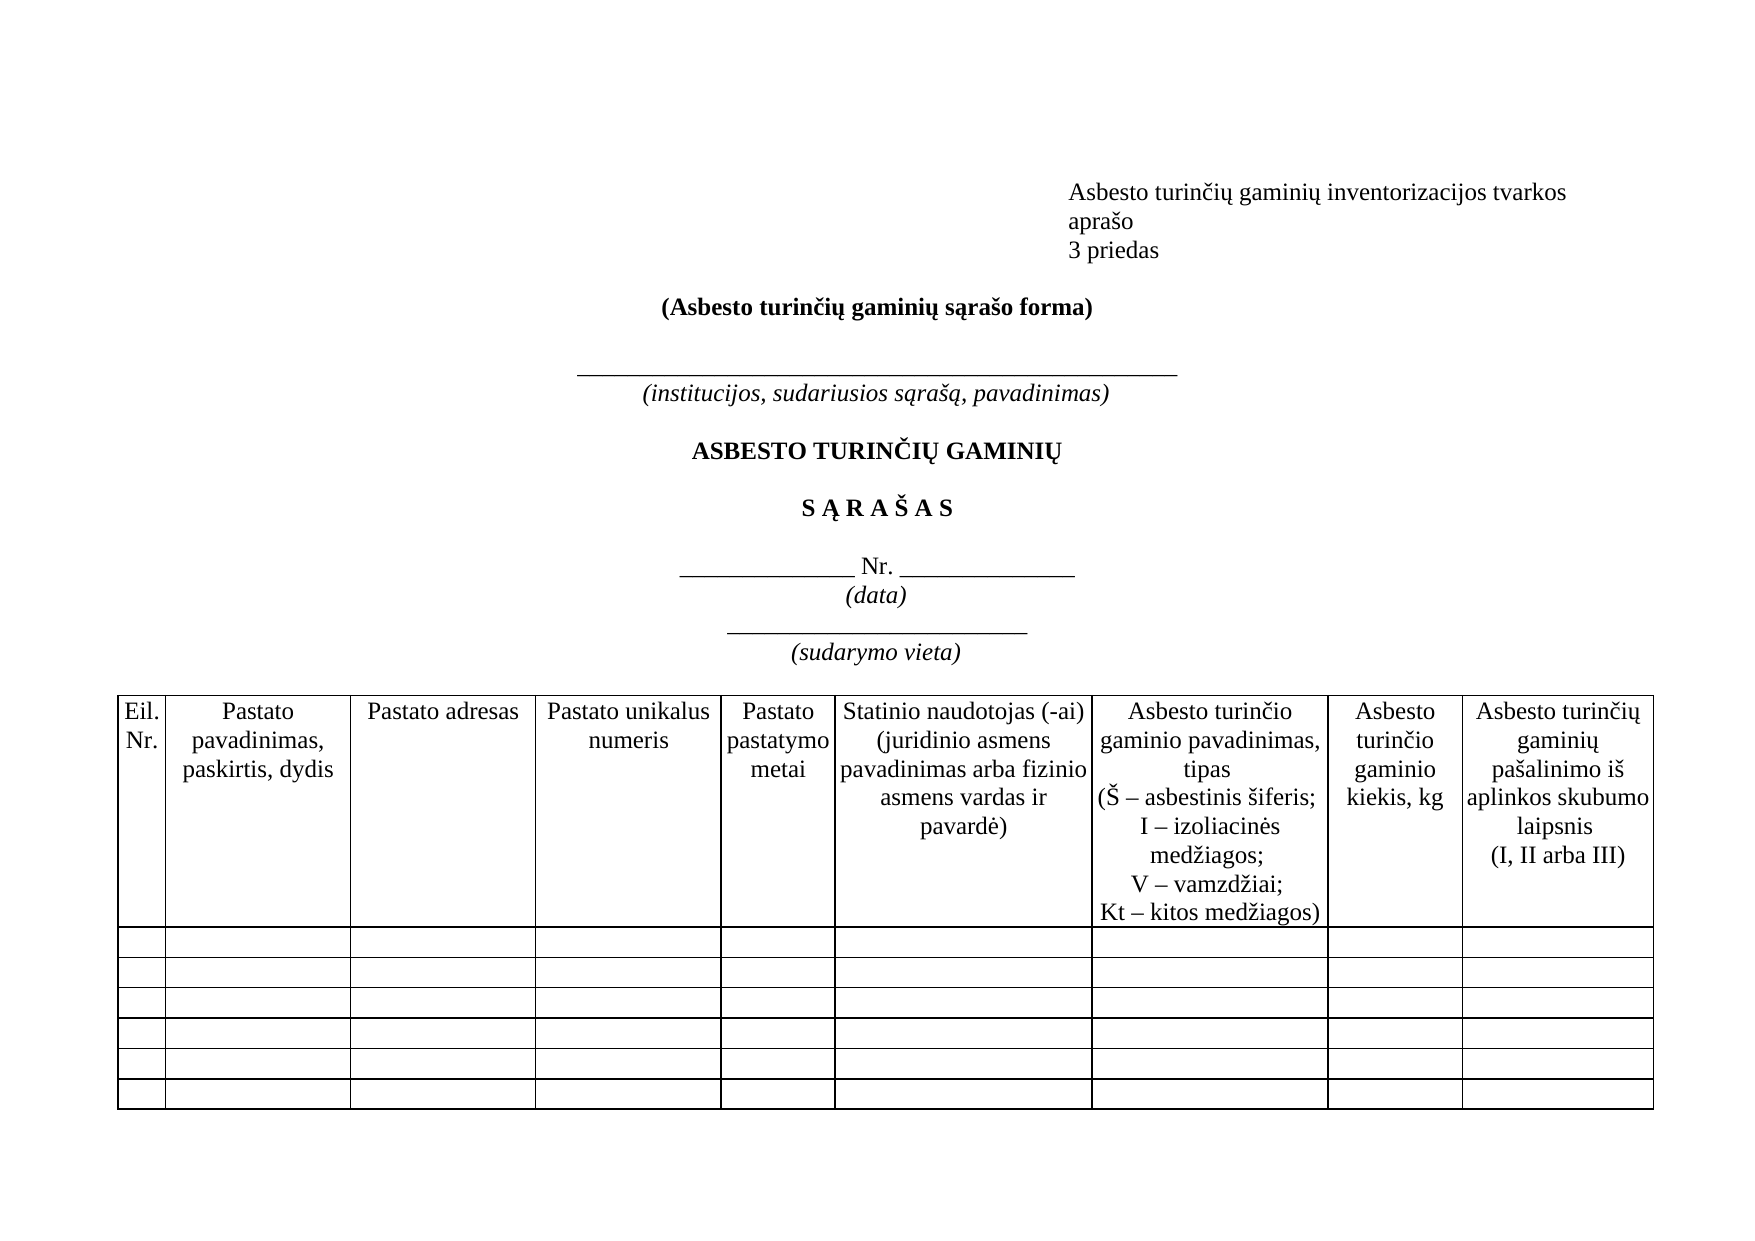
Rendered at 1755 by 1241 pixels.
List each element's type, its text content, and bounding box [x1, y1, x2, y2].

table_cell [166, 988, 350, 1017]
table_cell [351, 958, 535, 987]
table_cell [1093, 988, 1327, 1017]
table_cell [1329, 1080, 1462, 1108]
text (data) [118, 580, 1636, 608]
table_cell [1329, 1049, 1462, 1078]
text ASBESTO TURINČIŲ GAMINIŲ [118, 436, 1636, 465]
text ________________________ [118, 608, 1636, 637]
table_cell [1093, 1080, 1327, 1108]
text ________________________________________________ [118, 350, 1636, 378]
table_header Asbesto turinčio gaminio kiekis, kg [1329, 696, 1462, 926]
text (Asbesto turinčių gaminių sąrašo forma) [118, 292, 1636, 321]
table_cell [119, 1019, 165, 1047]
table_cell [351, 928, 535, 957]
table_cell [836, 1019, 1091, 1047]
table_cell [722, 1080, 834, 1108]
table_cell [166, 1019, 350, 1047]
table_cell [836, 1080, 1091, 1108]
table_header Asbesto turinčių gaminių pašalinimo iš aplinkos skubumo laipsnis (I, II arba III) [1463, 696, 1653, 926]
table_cell [536, 1080, 720, 1108]
table_cell [1463, 988, 1653, 1017]
table_cell [536, 1019, 720, 1047]
table_cell [119, 988, 165, 1017]
table_cell [1093, 928, 1327, 957]
table_cell [1093, 1049, 1327, 1078]
table_cell [1093, 1019, 1327, 1047]
table_cell [722, 958, 834, 987]
table_cell [351, 1049, 535, 1078]
table_cell [1463, 958, 1653, 987]
table_cell [536, 1049, 720, 1078]
table_cell [1463, 1080, 1653, 1108]
text ______________ Nr. ______________ [118, 551, 1636, 580]
table_cell [722, 1049, 834, 1078]
text Asbesto turinčių gaminių inventorizacijos tvarkos aprašo [1068, 177, 1636, 235]
table_cell [1463, 1049, 1653, 1078]
table_cell [119, 958, 165, 987]
table_cell [722, 928, 834, 957]
table_cell [536, 988, 720, 1017]
table_cell [119, 928, 165, 957]
table_header Pastato adresas [351, 696, 535, 926]
table_cell [536, 928, 720, 957]
table_cell [351, 1019, 535, 1047]
table_cell [1329, 958, 1462, 987]
table_header Statinio naudotojas (-ai) (juridinio asmens pavadinimas arba fizinio asmens vardas ir pavardė) [836, 696, 1091, 926]
table_cell [536, 958, 720, 987]
table_cell [166, 1049, 350, 1078]
table_cell [119, 1049, 165, 1078]
table_cell [1329, 1019, 1462, 1047]
table_cell [166, 958, 350, 987]
text SĄRAŠAS [118, 493, 1636, 522]
table_cell [119, 1080, 165, 1108]
table_cell [1093, 958, 1327, 987]
table_header Pastato pavadinimas, paskirtis, dydis [166, 696, 350, 926]
table_cell [722, 988, 834, 1017]
table_cell [351, 1080, 535, 1108]
table_cell [1329, 988, 1462, 1017]
table_header Pastato pastatymo metai [722, 696, 834, 926]
table_cell [722, 1019, 834, 1047]
table_cell [1463, 1019, 1653, 1047]
table_cell [836, 988, 1091, 1017]
table_cell [836, 928, 1091, 957]
text (institucijos, sudariusios sąrašą, pavadinimas) [118, 378, 1636, 407]
table_cell [166, 928, 350, 957]
table_header Pastato unikalus numeris [536, 696, 720, 926]
table_cell [166, 1080, 350, 1108]
table_cell [1329, 928, 1462, 957]
table_cell [1463, 928, 1653, 957]
text (sudarymo vieta) [118, 637, 1636, 666]
text 3 priedas [1068, 235, 1636, 263]
table_header Asbesto turinčio gaminio pavadinimas, tipas (Š – asbestinis šiferis; I – izoliacinės medžiagos; V – vamzdžiai; Kt – kitos medžiagos) [1093, 696, 1327, 926]
table_cell [836, 1049, 1091, 1078]
table_cell [836, 958, 1091, 987]
table_cell [351, 988, 535, 1017]
table_header Eil. Nr. [119, 696, 165, 926]
